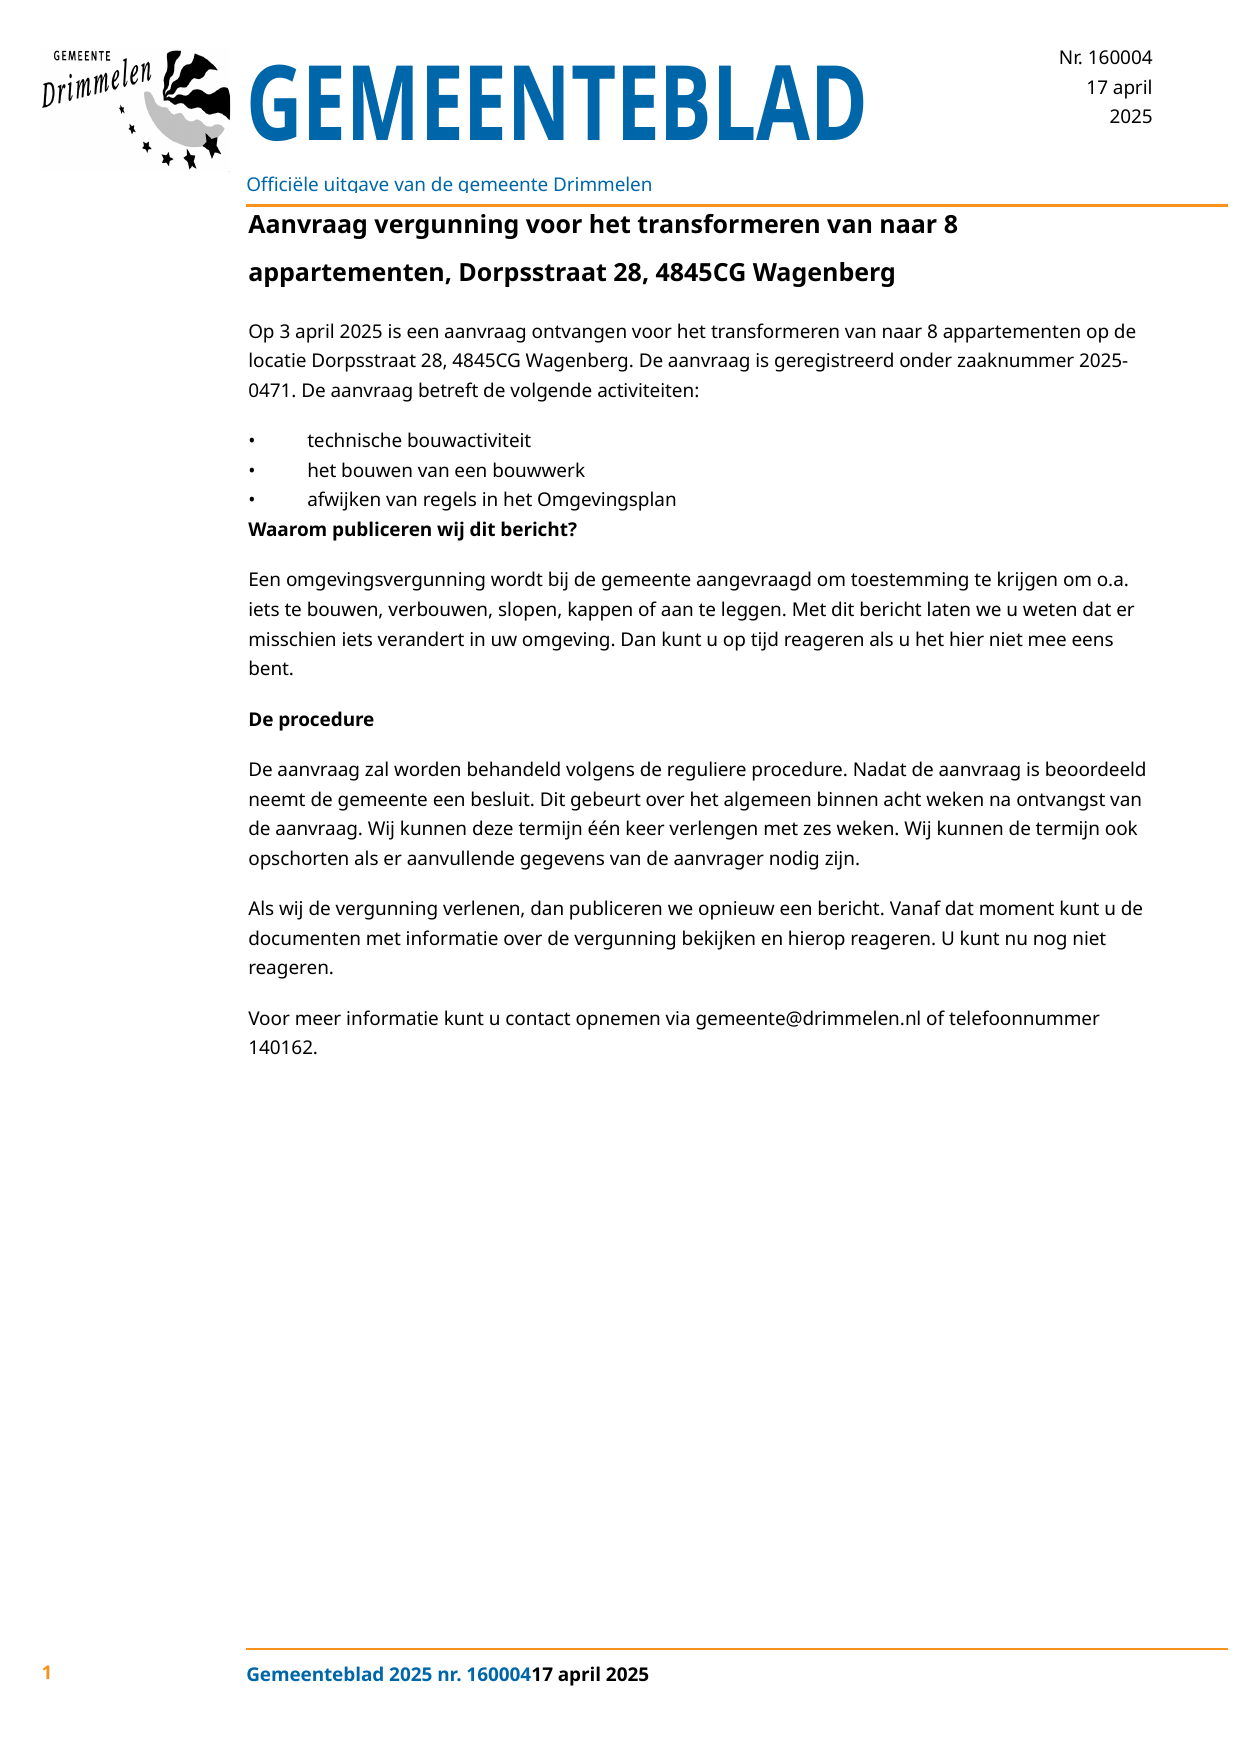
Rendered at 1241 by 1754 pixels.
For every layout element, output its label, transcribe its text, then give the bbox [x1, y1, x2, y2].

text Aanvraag vergunning voor het transformeren van naar 8 appartementen, Dorpsstraat 28, 4845CG Wagenberg [248, 207, 1152, 288]
text Een omgevingsvergunning wordt bij de gemeente aangevraagd om toestemming te krijgen om o.a. iets te bouwen, verbouwen, slopen, kappen of aan te leggen. Met dit bericht laten we u weten dat er misschien iets verandert in uw omgeving. Dan kunt u op tijd reageren als u het hier niet mee eens bent. [248, 567, 1152, 681]
picture [41, 47, 231, 172]
list technische bouwactiviteit [248, 427, 1152, 453]
text De procedure [248, 706, 1152, 732]
text Voor meer informatie kunt u contact opnemen via gemeente@drimmelen.nl of telefoonnummer 140162. [248, 1005, 1152, 1060]
list het bouwen van een bouwwerk [248, 457, 1152, 483]
text Als wij de vergunning verlenen, dan publiceren we opnieuw een bericht. Vanaf dat moment kunt u de documenten met informatie over de vergunning bekijken en hierop reageren. U kunt nu nog niet reageren. [248, 895, 1152, 980]
text Op 3 april 2025 is een aanvraag ontvangen voor het transformeren van naar 8 appartementen op de locatie Dorpsstraat 28, 4845CG Wagenberg. De aanvraag is geregistreerd onder zaaknummer 2025-0471. De aanvraag betreft de volgende activiteiten: [248, 318, 1152, 403]
text Waarom publiceren wij dit bericht? [248, 516, 1152, 542]
text De aanvraag zal worden behandeld volgens de reguliere procedure. Nadat de aanvraag is beoordeeld neemt de gemeente een besluit. Dit gebeurt over het algemeen binnen acht weken na ontvangst van de aanvraag. Wij kunnen deze termijn één keer verlengen met zes weken. Wij kunnen de termijn ook opschorten als er aanvullende gegevens van de aanvrager nodig zijn. [248, 756, 1152, 871]
list afwijken van regels in het Omgevingsplan [248, 487, 1152, 512]
